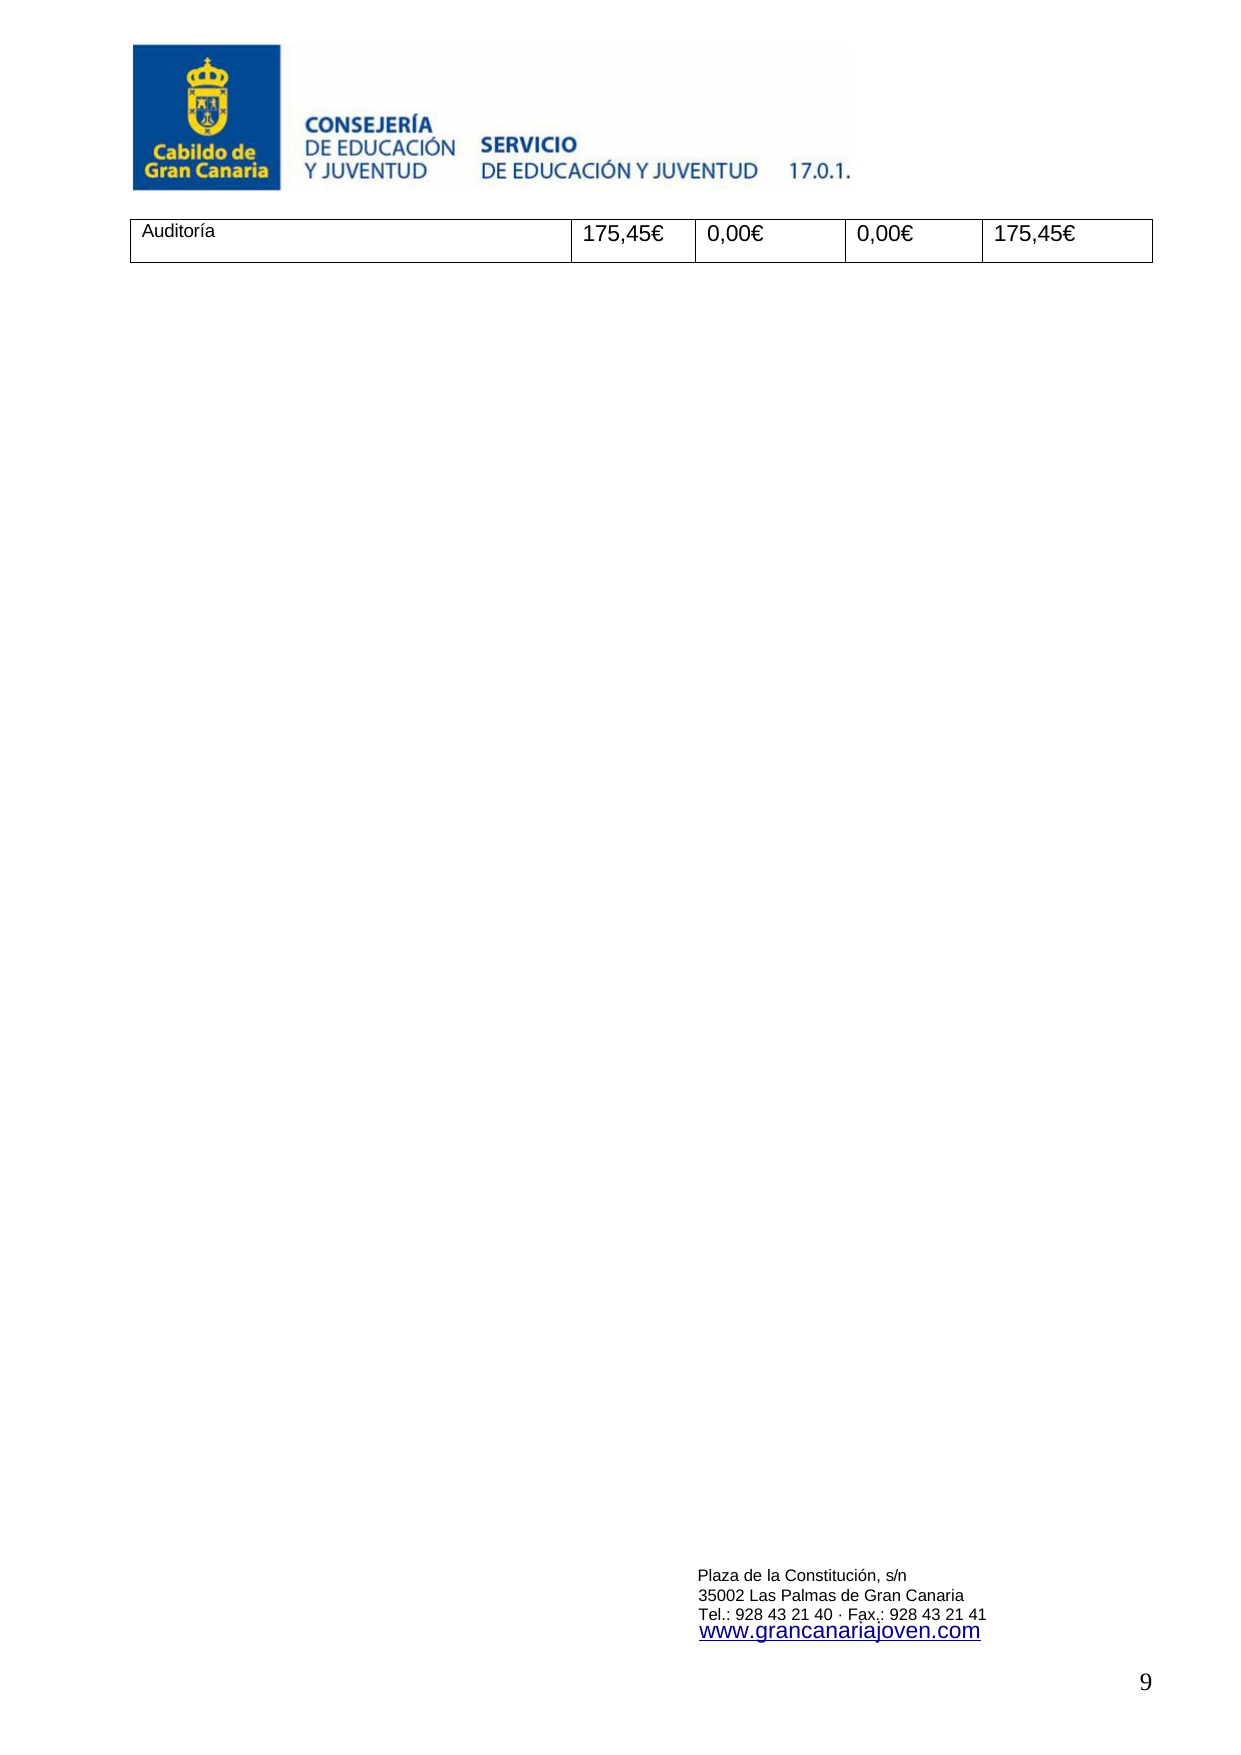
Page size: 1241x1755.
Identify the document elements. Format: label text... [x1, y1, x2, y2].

table_cell Auditoría [131, 220, 571, 262]
table_cell 0,00€ [696, 220, 845, 262]
table_cell 175,45€ [983, 220, 1152, 262]
table_cell 0,00€ [846, 220, 982, 262]
table_cell 175,45€ [572, 220, 695, 262]
